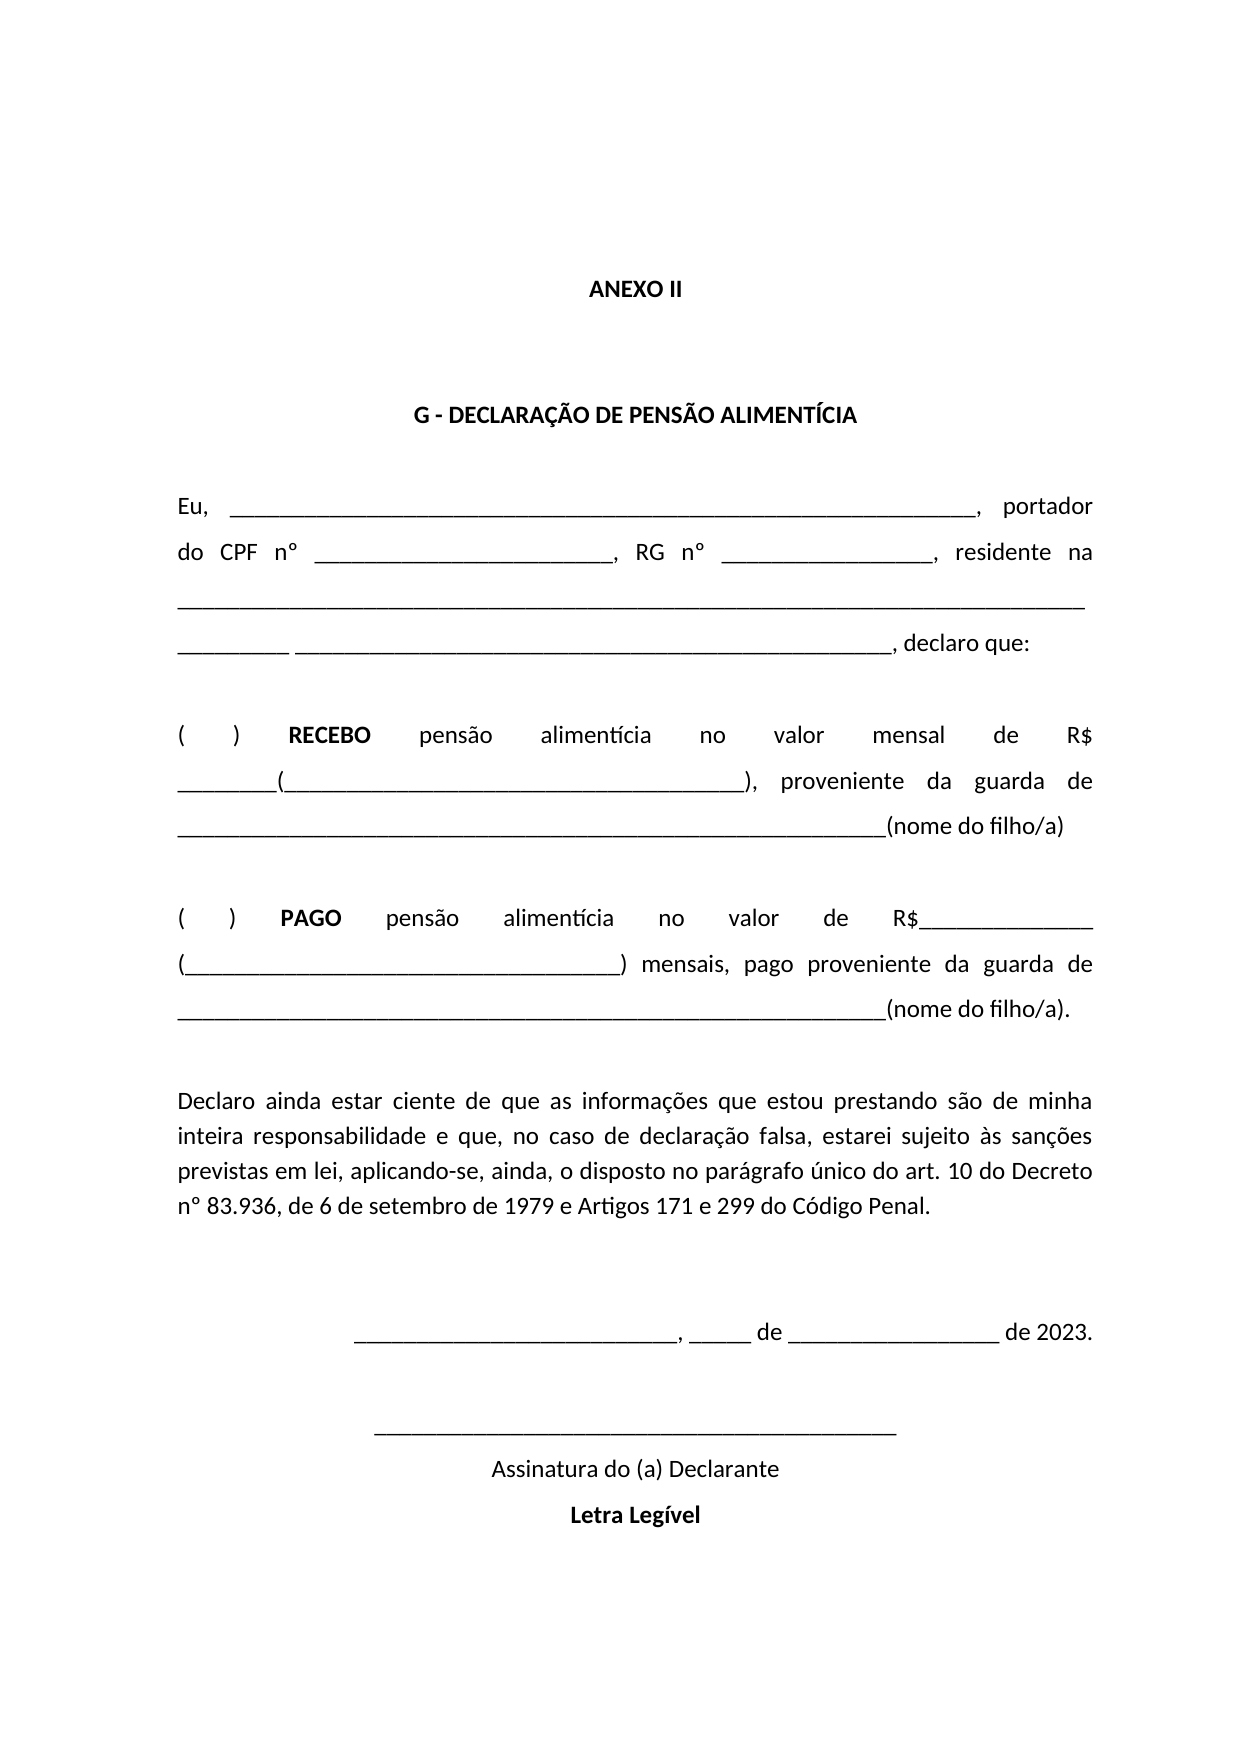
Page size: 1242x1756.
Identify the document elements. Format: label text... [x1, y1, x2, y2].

text Letra Legível [177, 1499, 1094, 1530]
text ANEXO II [177, 273, 1094, 303]
text ( ) PAGO pensão alimentícia no valor de R$______________ (___________________________________) mensais, pago proveniente da guarda de _________________________________________________________(nome do filho/a). [177, 902, 1094, 1024]
text ( ) RECEBO pensão alimentícia no valor mensal de R$ ________(_____________________________________), proveniente da guarda de _________________________________________________________(nome do filho/a) [177, 719, 1094, 841]
text Eu, ____________________________________________________________, portador do CPF nº ________________________, RG nº _________________, residente na __________________________________________________________________________________ ________________________________________________, declaro que: [177, 490, 1094, 658]
text __________________________________________ [177, 1408, 1094, 1438]
text __________________________, _____ de _________________ de 2023. [177, 1316, 1094, 1347]
text G - DECLARAÇÃO DE PENSÃO ALIMENTÍCIA [177, 399, 1094, 429]
text Declaro ainda estar ciente de que as informações que estou prestando são de minha inteira responsabilidade e que, no caso de declaração falsa, estarei sujeito às sanções previstas em lei, aplicando-se, ainda, o disposto no parágrafo único do art. 10 do Decreto nº 83.936, de 6 de setembro de 1979 e Artigos 171 e 299 do Código Penal. [177, 1085, 1094, 1220]
text Assinatura do (a) Declarante [177, 1453, 1094, 1484]
